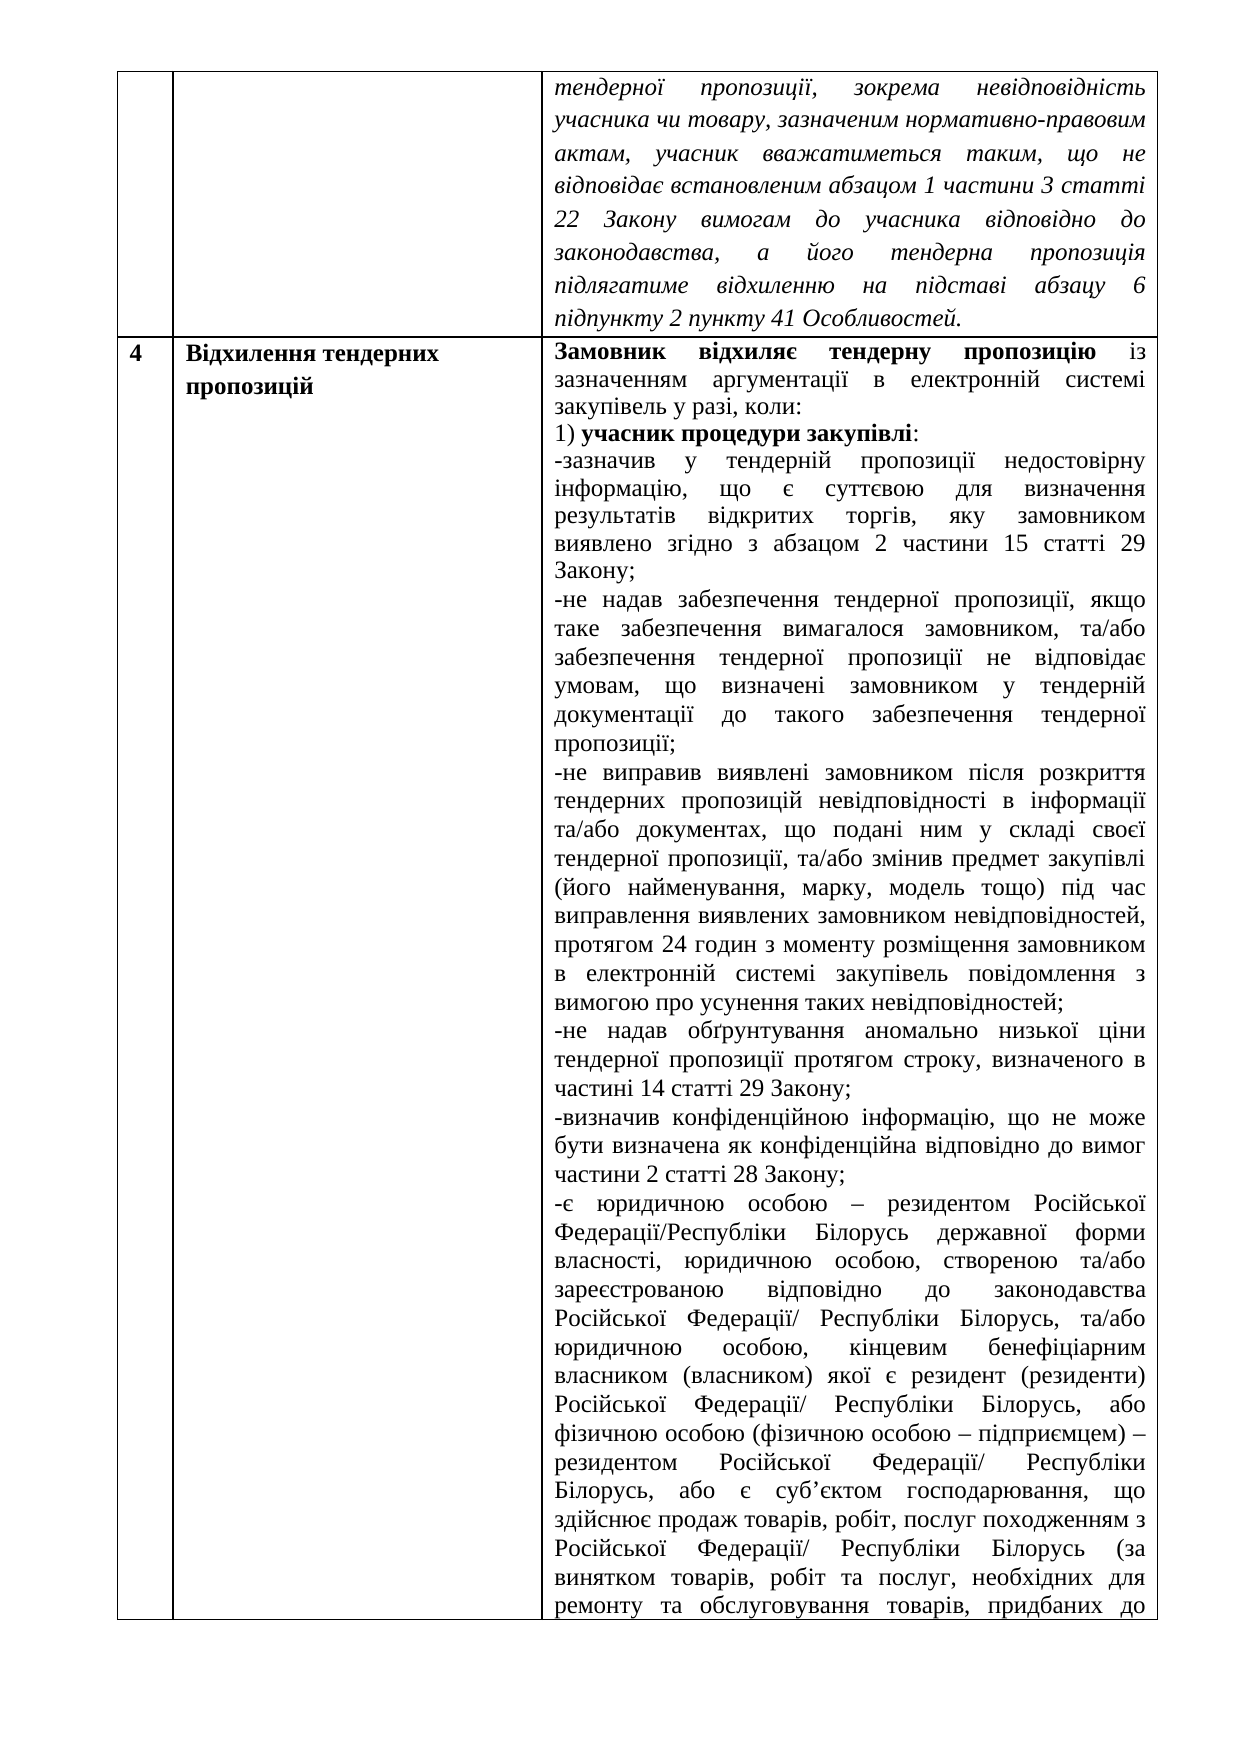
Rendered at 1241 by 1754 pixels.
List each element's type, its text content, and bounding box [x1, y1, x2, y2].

table_cell Замовник відхиляє тендерну пропозицію із зазначенням аргументації в електронній системі закупівель у разі, коли: 1) учасник процедури закупівлі: -зазначив у тендерній пропозиції недостовірну інформацію, що є суттєвою для визначення результатів відкритих торгів, яку замовником виявлено згідно з абзацом 2 частини 15 статті 29 Закону; -не надав забезпечення тендерної пропозиції, якщо таке забезпечення вимагалося замовником, та/або забезпечення тендерної пропозиції не відповідає умовам, що визначені замовником у тендерній документації до такого забезпечення тендерної пропозиції; -не виправив виявлені замовником після розкриття тендерних пропозицій невідповідності в інформації та/або документах, що подані ним у складі своєї тендерної пропозиції, та/або змінив предмет закупівлі (його найменування, марку, модель тощо) під час виправлення виявлених замовником невідповідностей, протягом 24 годин з моменту розміщення замовником в електронній системі закупівель повідомлення з вимогою про усунення таких невідповідностей; -не надав обґрунтування аномально низької ціни тендерної пропозиції протягом строку, визначеного в частині 14 статті 29 Закону; -визначив конфіденційною інформацію, що не може бути визначена як конфіденційна відповідно до вимог частини 2 статті 28 Закону; -є юридичною особою – резидентом Російської Федерації/Республіки Білорусь державної форми власності, юридичною особою, створеною та/або зареєстрованою відповідно до законодавства Російської Федерації/ Республіки Білорусь, та/або юридичною особою, кінцевим бенефіціарним власником (власником) якої є резидент (резиденти) Російської Федерації/ Республіки Білорусь, або фізичною особою (фізичною особою – підприємцем) – резидентом Російської Федерації/ Республіки Білорусь, або є суб’єктом господарювання, що здійснює продаж товарів, робіт, послуг походженням з Російської Федерації/ Республіки Білорусь (за винятком товарів, робіт та послуг, необхідних для ремонту та обслуговування товарів, придбаних до [543, 338, 1157, 1619]
table_cell тендерної пропозиції, зокрема невідповідність учасника чи товару, зазначеним нормативно-правовим актам, учасник вважатиметься таким, що не відповідає встановленим абзацом 1 частини 3 статті 22 Закону вимогам до учасника відповідно до законодавства, а його тендерна пропозиція підлягатиме відхиленню на підставі абзацу 6 підпункту 2 пункту 41 Особливостей. [543, 72, 1157, 336]
table_cell [174, 72, 541, 336]
table_cell 4 [118, 338, 172, 1619]
table_cell [118, 72, 172, 336]
table_cell Відхилення тендерних пропозицій [174, 338, 541, 1619]
